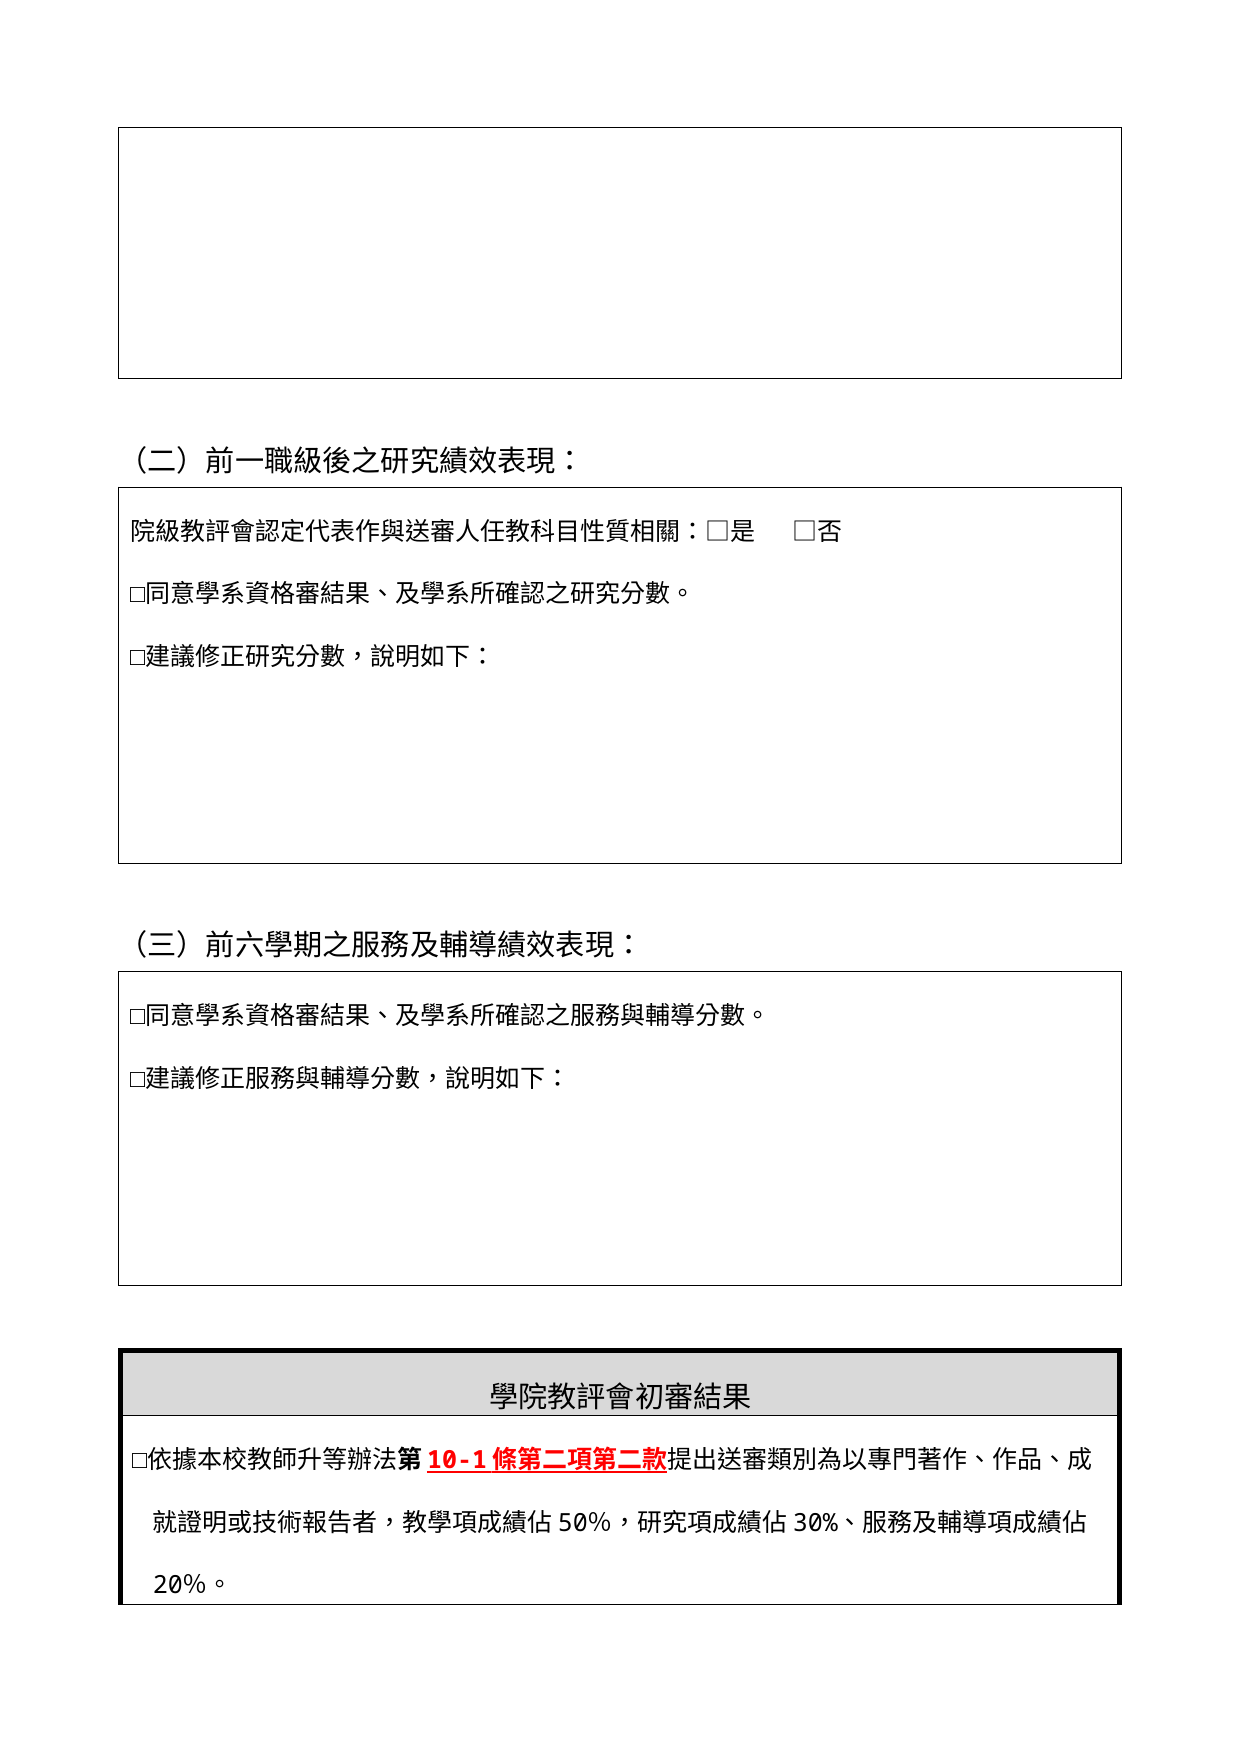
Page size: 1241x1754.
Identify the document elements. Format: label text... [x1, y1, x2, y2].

table_header □同意學系資格審結果、及學系所確認之服務與輔導分數。 □建議修正服務與輔導分數，說明如下： [119, 972, 1121, 1285]
text （二）前一職級後之研究績效表現： [118, 417, 1122, 479]
table_header [119, 128, 1121, 378]
table_cell □依據本校教師升等辦法第10-1條第二項第二款提出送審類別為以專門著作、作品、成就證明或技術報告者，教學項成績佔50％，研究項成績佔30%、服務及輔導項成績佔20％。 [123, 1416, 1117, 1604]
text （三）前六學期之服務及輔導績效表現： [118, 901, 1122, 964]
table_header 學院教評會初審結果 [123, 1353, 1117, 1415]
table_header 院級教評會認定代表作與送審人任教科目性質相關：□是 □否 □同意學系資格審結果、及學系所確認之研究分數。 □建議修正研究分數，說明如下： [119, 488, 1121, 863]
